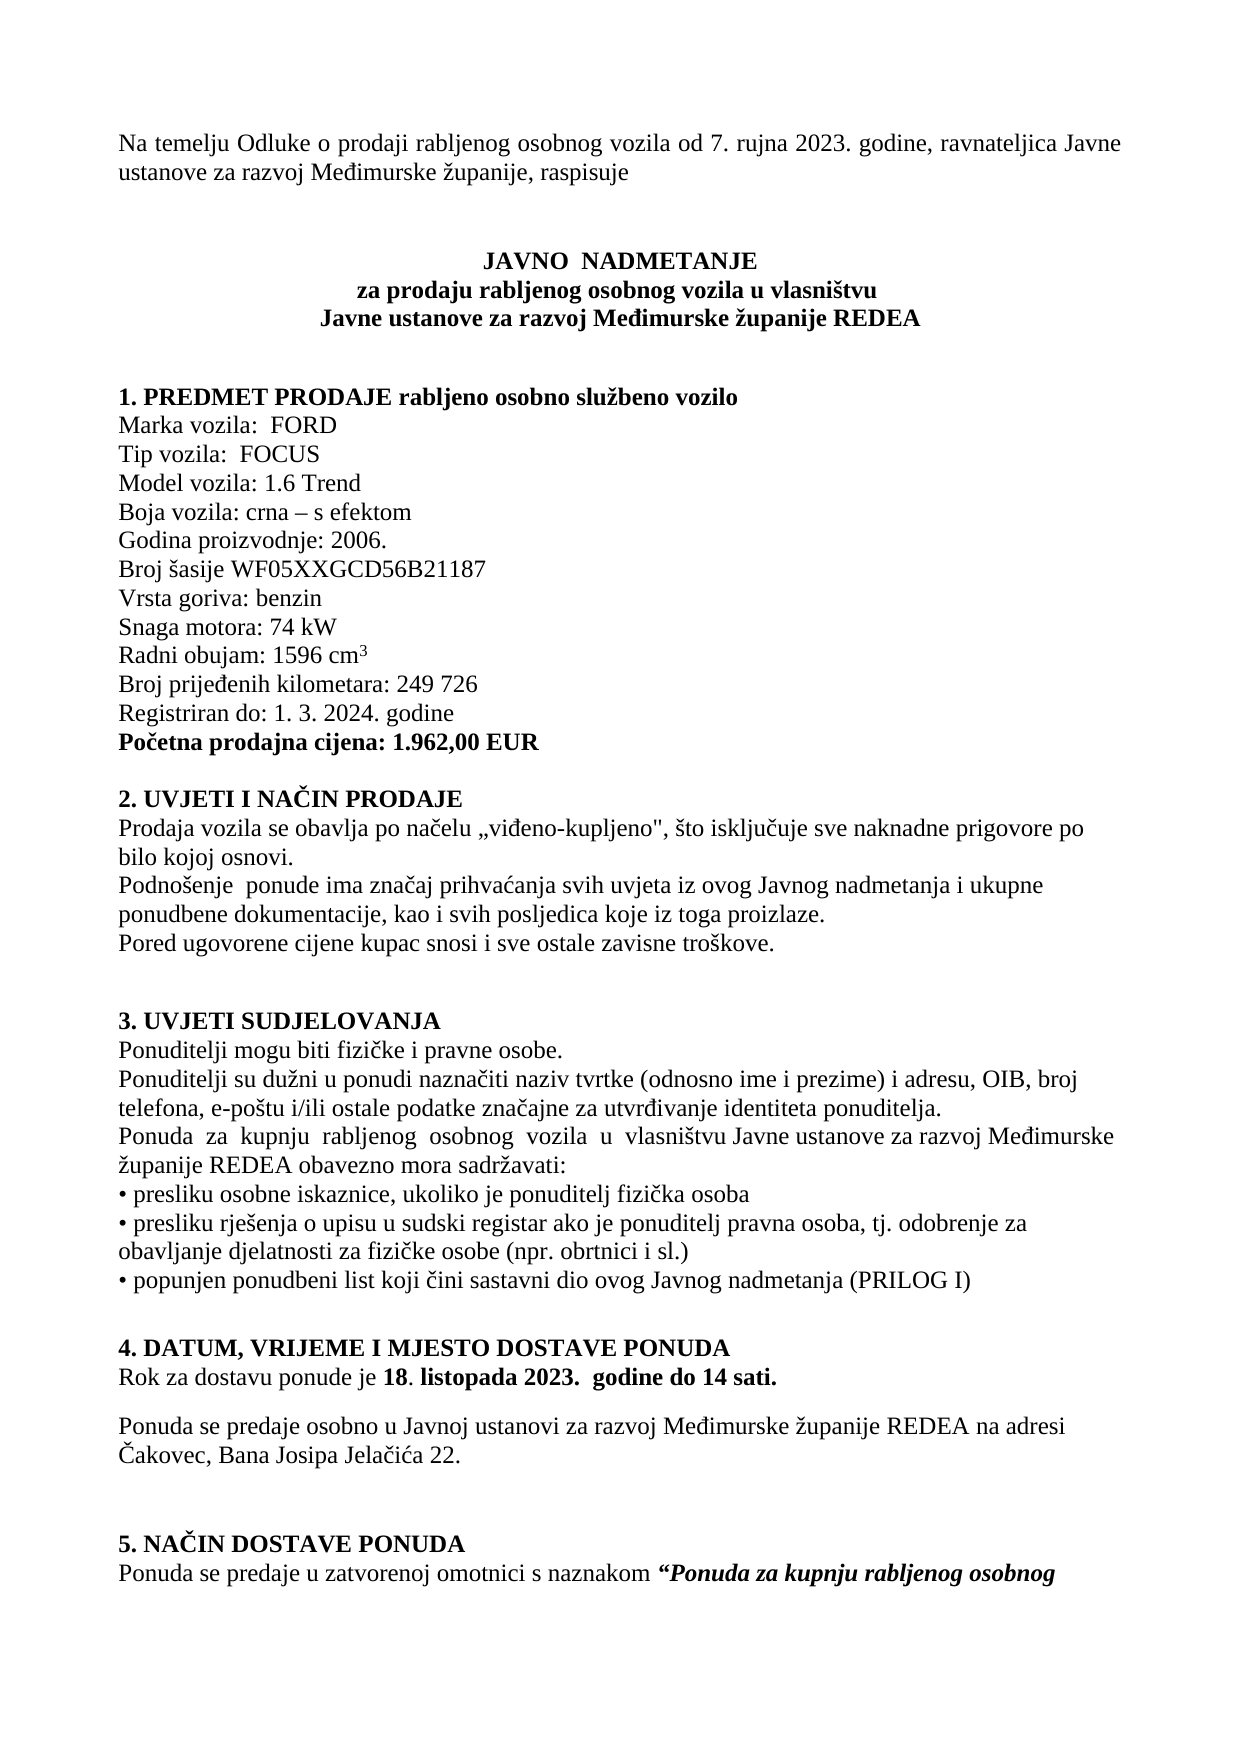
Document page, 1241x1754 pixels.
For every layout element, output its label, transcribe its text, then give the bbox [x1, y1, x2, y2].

text 3. UVJETI SUDJELOVANJA Ponuditelji mogu biti fizičke i pravne osobe. Ponuditelji su dužni u ponudi naznačiti naziv tvrtke (odnosno ime i prezime) i adresu, OIB, broj telefona, e-poštu i/ili ostale podatke značajne za utvrđivanje identiteta ponuditelja. Ponuda za kupnju rabljenog osobnog vozila u vlasništvu Javne ustanove za razvoj Međimurske županije REDEA obavezno mora sadržavati: • presliku osobne iskaznice, ukoliko je ponuditelj fizička osoba • presliku rješenja o upisu u sudski registar ako je ponuditelj pravna osoba, tj. odobrenje za obavljanje djelatnosti za fizičke osobe (npr. obrtnici i sl.) • popunjen ponudbeni list koji čini sastavni dio ovog Javnog nadmetanja (PRILOG I) [118, 1006, 1122, 1294]
text Godina proizvodnje: 2006. [118, 526, 1122, 554]
text Vrsta goriva: benzin [118, 583, 1122, 612]
text 4. DATUM, VRIJEME I MJESTO DOSTAVE PONUDA Rok za dostavu ponude je 18. listopada 2023. godine do 14 sati. [118, 1333, 1122, 1391]
text Ponuda se predaje osobno u Javnoj ustanovi za razvoj Međimurske županije REDEA na adresi Čakovec, Bana Josipa Jelačića 22. [118, 1411, 1122, 1469]
text Registriran do: 1. 3. 2024. godine [118, 698, 1122, 727]
text Tip vozila: FOCUS [118, 439, 1122, 468]
text Broj prijeđenih kilometara: 249 726 [118, 669, 1122, 698]
text Radni obujam: 1596 cm3 [118, 641, 1122, 669]
text Javne ustanove za razvoj Međimurske županije REDEA [118, 303, 1122, 332]
text Početna prodajna cijena: 1.962,00 EUR [118, 727, 1122, 756]
text 2. UVJETI I NAČIN PRODAJE Prodaja vozila se obavlja po načelu „viđeno-kupljeno", što isključuje sve naknadne prigovore po bilo kojoj osnovi. Podnošenje ponude ima značaj prihvaćanja svih uvjeta iz ovog Javnog nadmetanja i ukupne ponudbene dokumentacije, kao i svih posljedica koje iz toga proizlaze. Pored ugovorene cijene kupac snosi i sve ostale zavisne troškove. [118, 784, 1122, 957]
text Snaga motora: 74 kW [118, 612, 1122, 641]
text Broj šasije WF05XXGCD56B21187 [118, 554, 1122, 583]
text 5. NAČIN DOSTAVE PONUDA Ponuda se predaje u zatvorenoj omotnici s naznakom “Ponuda za kupnju rabljenog osobnog [118, 1529, 1122, 1586]
text Na temelju Odluke o prodaji rabljenog osobnog vozila od 7. rujna 2023. godine, ravnateljica Javne ustanove za razvoj Međimurske županije, raspisuje [118, 128, 1122, 186]
text Boja vozila: crna – s efektom [118, 497, 1122, 526]
text Model vozila: 1.6 Trend [118, 468, 1122, 497]
text Marka vozila: FORD [118, 411, 1122, 439]
text 1. PREDMET PRODAJE rabljeno osobno službeno vozilo [118, 382, 1122, 411]
text JAVNO NADMETANJE za prodaju rabljenog osobnog vozila u vlasništvu [118, 246, 1122, 303]
